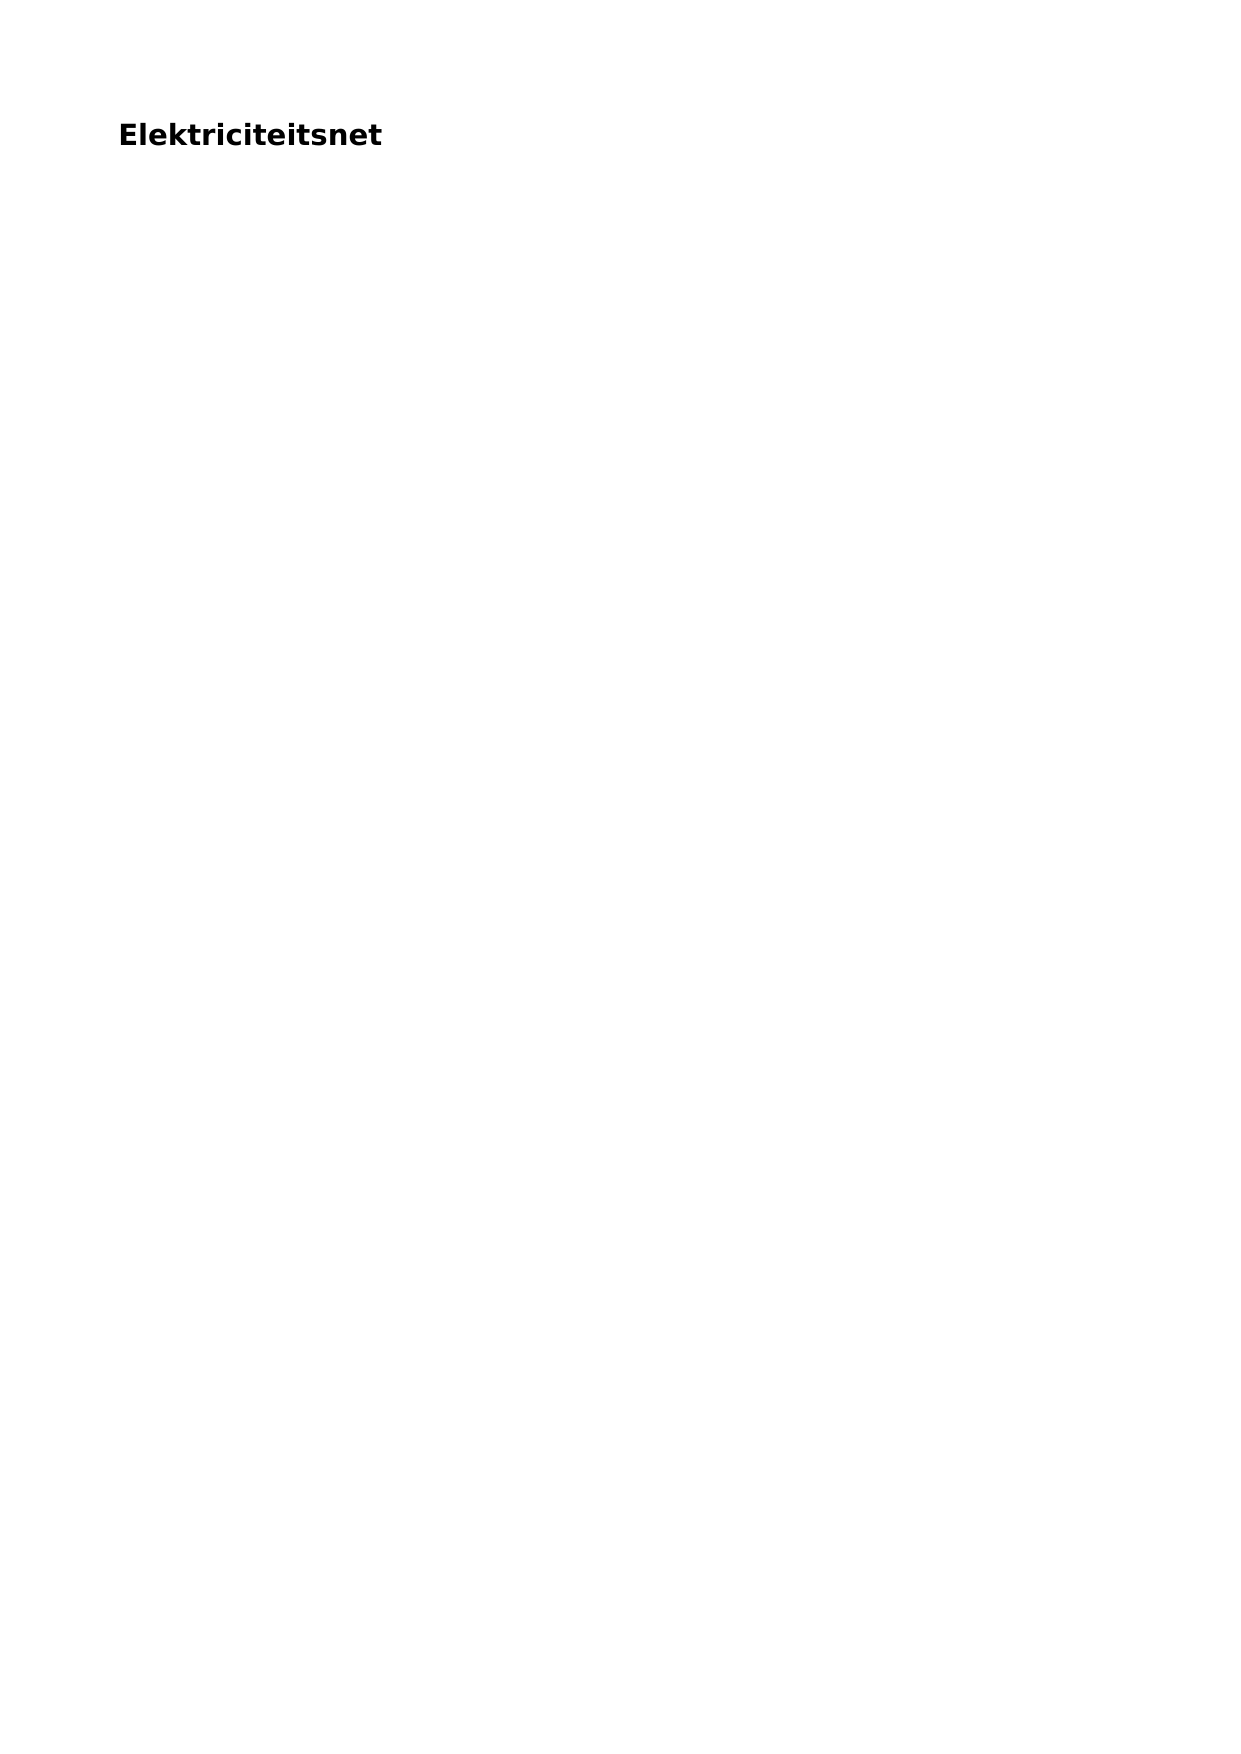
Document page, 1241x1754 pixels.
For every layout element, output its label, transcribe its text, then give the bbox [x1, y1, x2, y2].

subtitle Elektriciteitsnet [118, 118, 1122, 152]
